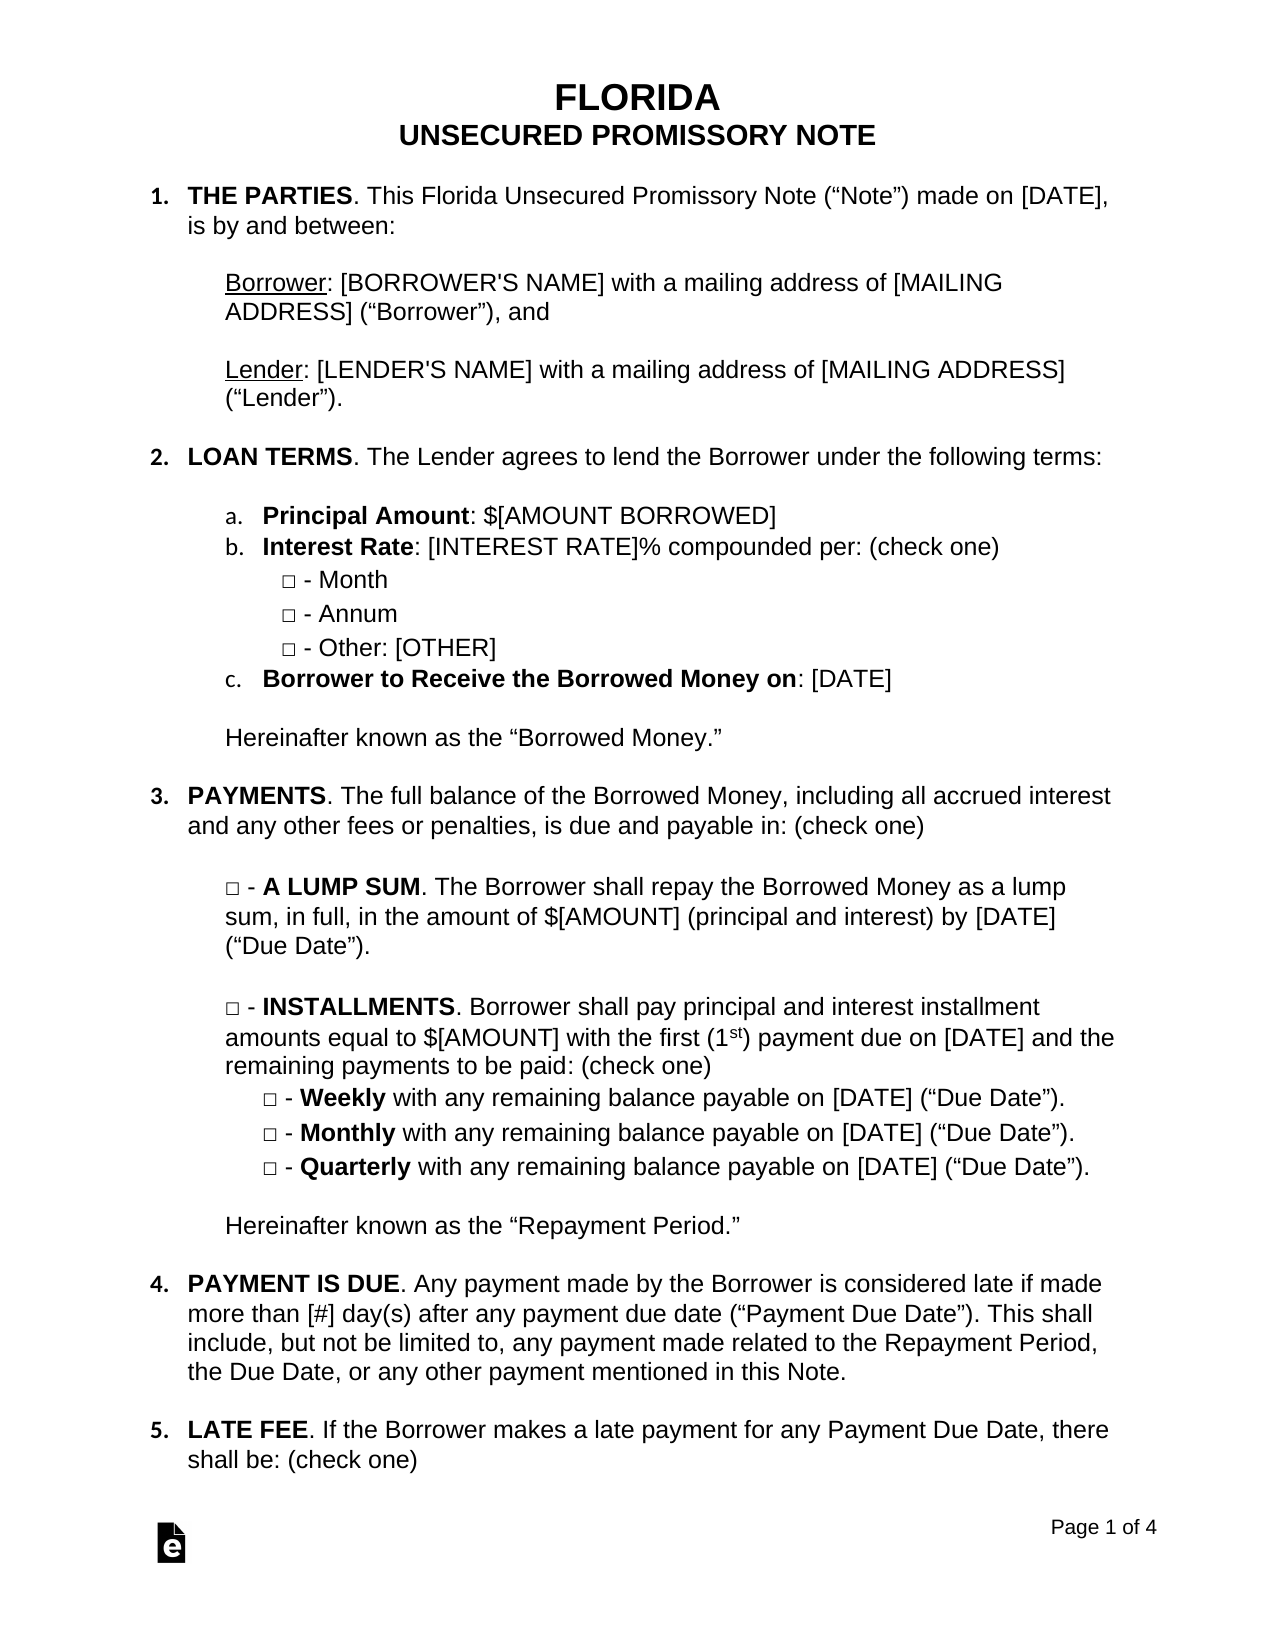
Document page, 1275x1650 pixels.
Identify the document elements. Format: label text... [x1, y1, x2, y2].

text ☐ - Quarterly with any remaining balance payable on [DATE] (“Due Date”). [225, 1148, 1125, 1182]
text ☐ - INSTALLMENTS. Borrower shall pay principal and interest installment amounts equal to $[AMOUNT] with the first (1st) payment due on [DATE] and the remaining payments to be paid: (check one) [225, 988, 1125, 1080]
text ☐ - Annum [281, 595, 1125, 629]
subtitle UNSECURED PROMISSORY NOTE [150, 118, 1125, 152]
list PAYMENTS. The full balance of the Borrowed Money, including all accrued interest and any other fees or penalties, is due and payable in: (check one) [150, 780, 1125, 839]
list LOAN TERMS. The Lender agrees to lend the Borrower under the following terms: [150, 441, 1125, 471]
text Borrower: [BORROWER'S NAME] with a mailing address of [MAILING ADDRESS] (“Borrower”), and [225, 268, 1125, 326]
text Lender: [LENDER'S NAME] with a mailing address of [MAILING ADDRESS] (“Lender”). [225, 355, 1125, 412]
list LATE FEE. If the Borrower makes a late payment for any Payment Due Date, there shall be: (check one) [150, 1414, 1125, 1473]
text ☐ - Weekly with any remaining balance payable on [DATE] (“Due Date”). [225, 1080, 1125, 1114]
text Hereinafter known as the “Repayment Period.” [225, 1211, 1125, 1240]
text ☐ - Monthly with any remaining balance payable on [DATE] (“Due Date”). [225, 1114, 1125, 1148]
text Hereinafter known as the “Borrowed Money.” [225, 723, 1125, 751]
subtitle FLORIDA [150, 75, 1125, 118]
list PAYMENT IS DUE. Any payment made by the Borrower is considered late if made more than [#] day(s) after any payment due date (“Payment Due Date”). This shall include, but not be limited to, any payment made related to the Repayment Period, the Due Date, or any other payment mentioned in this Note. [150, 1268, 1125, 1385]
list THE PARTIES. This Florida Unsecured Promissory Note (“Note”) made on [DATE], is by and between: [150, 180, 1125, 240]
text ☐ - Month [281, 561, 1125, 595]
list Principal Amount: $[AMOUNT BORROWED] [225, 500, 1125, 531]
text ☐ - A LUMP SUM. The Borrower shall repay the Borrowed Money as a lump sum, in full, in the amount of $[AMOUNT] (principal and interest) by [DATE] (“Due Date”). [225, 868, 1125, 960]
text ☐ - Other: [OTHER] [281, 629, 1125, 663]
list Borrower to Receive the Borrowed Money on: [DATE] [225, 663, 1125, 694]
list Interest Rate: [INTEREST RATE]% compounded per: (check one) [225, 531, 1125, 561]
